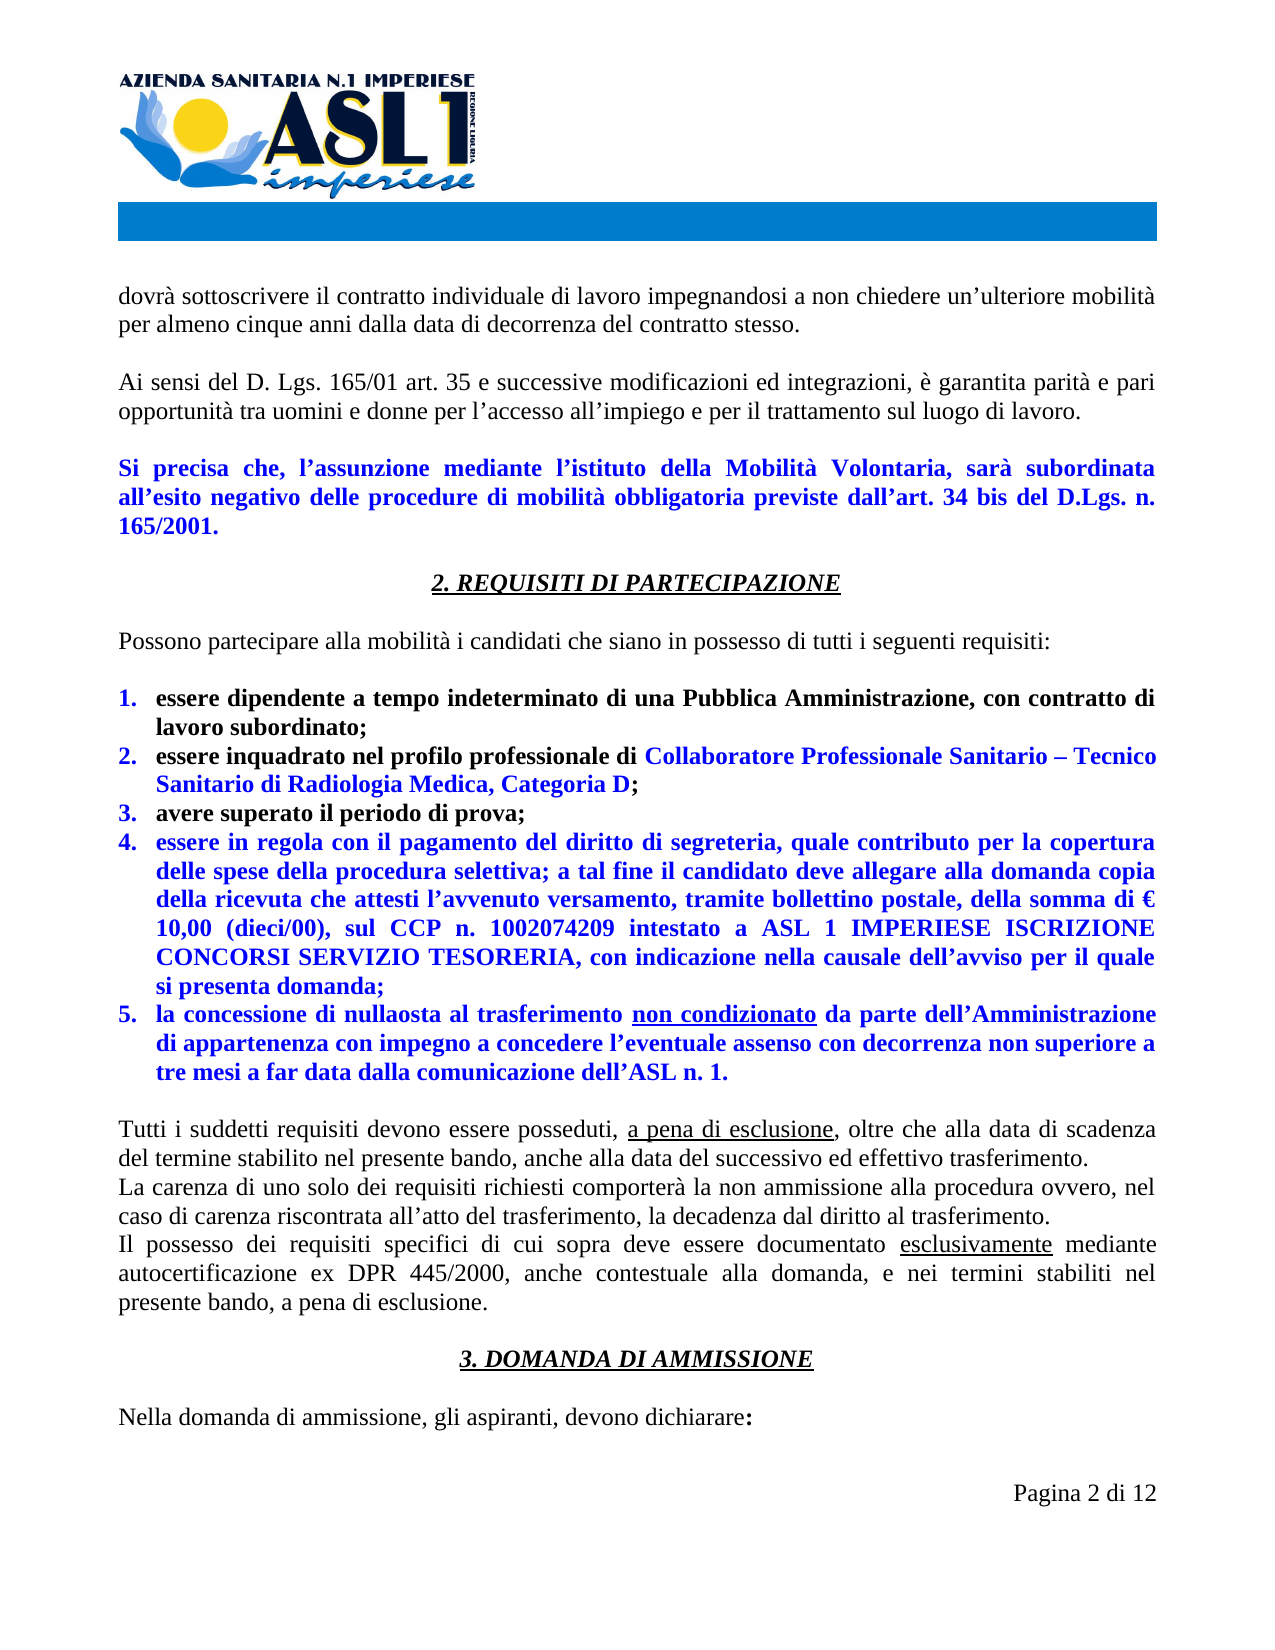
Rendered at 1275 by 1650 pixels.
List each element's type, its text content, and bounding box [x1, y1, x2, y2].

text Possono partecipare alla mobilità i candidati che siano in possesso di tutti i seguenti requisiti: [118, 626, 1157, 654]
text Nella domanda di ammissione, gli aspiranti, devono dichiarare: [118, 1402, 1157, 1431]
text 3. DOMANDA DI AMMISSIONE [118, 1344, 1157, 1373]
text Ai sensi del D. Lgs. 165/01 art. 35 e successive modificazioni ed integrazioni, è garantita parità e pari opportunità tra uomini e donne per l’accesso all’impiego e per il trattamento sul luogo di lavoro. [118, 367, 1157, 424]
list essere dipendente a tempo indeterminato di una Pubblica Amministrazione, con contratto di lavoro subordinato; [118, 683, 1157, 741]
text 2. REQUISITI DI PARTECIPAZIONE [118, 568, 1157, 597]
list la concessione di nullaosta al trasferimento non condizionato da parte dell’Amministrazione di appartenenza con impegno a concedere l’eventuale assenso con decorrenza non superiore a tre mesi a far data dalla comunicazione dell’ASL n. 1. [118, 999, 1157, 1086]
list essere in regola con il pagamento del diritto di segreteria, quale contributo per la copertura delle spese della procedura selettiva; a tal fine il candidato deve allegare alla domanda copia della ricevuta che attesti l’avvenuto versamento, tramite bollettino postale, della somma di € 10,00 (dieci/00), sul CCP n. 1002074209 intestato a ASL 1 IMPERIESE ISCRIZIONE CONCORSI SERVIZIO TESORERIA, con indicazione nella causale dell’avviso per il quale si presenta domanda; [118, 827, 1157, 999]
text Si precisa che, l’assunzione mediante l’istituto della Mobilità Volontaria, sarà subordinata all’esito negativo delle procedure di mobilità obbligatoria previste dall’art. 34 bis del D.Lgs. n. 165/2001. [118, 453, 1157, 539]
picture [119, 74, 475, 199]
list essere inquadrato nel profilo professionale di Collaboratore Professionale Sanitario – Tecnico Sanitario di Radiologia Medica, Categoria D; [118, 741, 1157, 798]
text Il possesso dei requisiti specifici di cui sopra deve essere documentato esclusivamente mediante autocertificazione ex DPR 445/2000, anche contestuale alla domanda, e nei termini stabiliti nel presente bando, a pena di esclusione. [118, 1229, 1157, 1316]
list avere superato il periodo di prova; [118, 798, 1157, 827]
text La carenza di uno solo dei requisiti richiesti comporterà la non ammissione alla procedura ovvero, nel caso di carenza riscontrata all’atto del trasferimento, la decadenza dal diritto al trasferimento. [118, 1172, 1157, 1229]
text dovrà sottoscrivere il contratto individuale di lavoro impegnandosi a non chiedere un’ulteriore mobilità per almeno cinque anni dalla data di decorrenza del contratto stesso. [118, 281, 1157, 338]
text Tutti i suddetti requisiti devono essere posseduti, a pena di esclusione, oltre che alla data di scadenza del termine stabilito nel presente bando, anche alla data del successivo ed effettivo trasferimento. [118, 1114, 1157, 1172]
